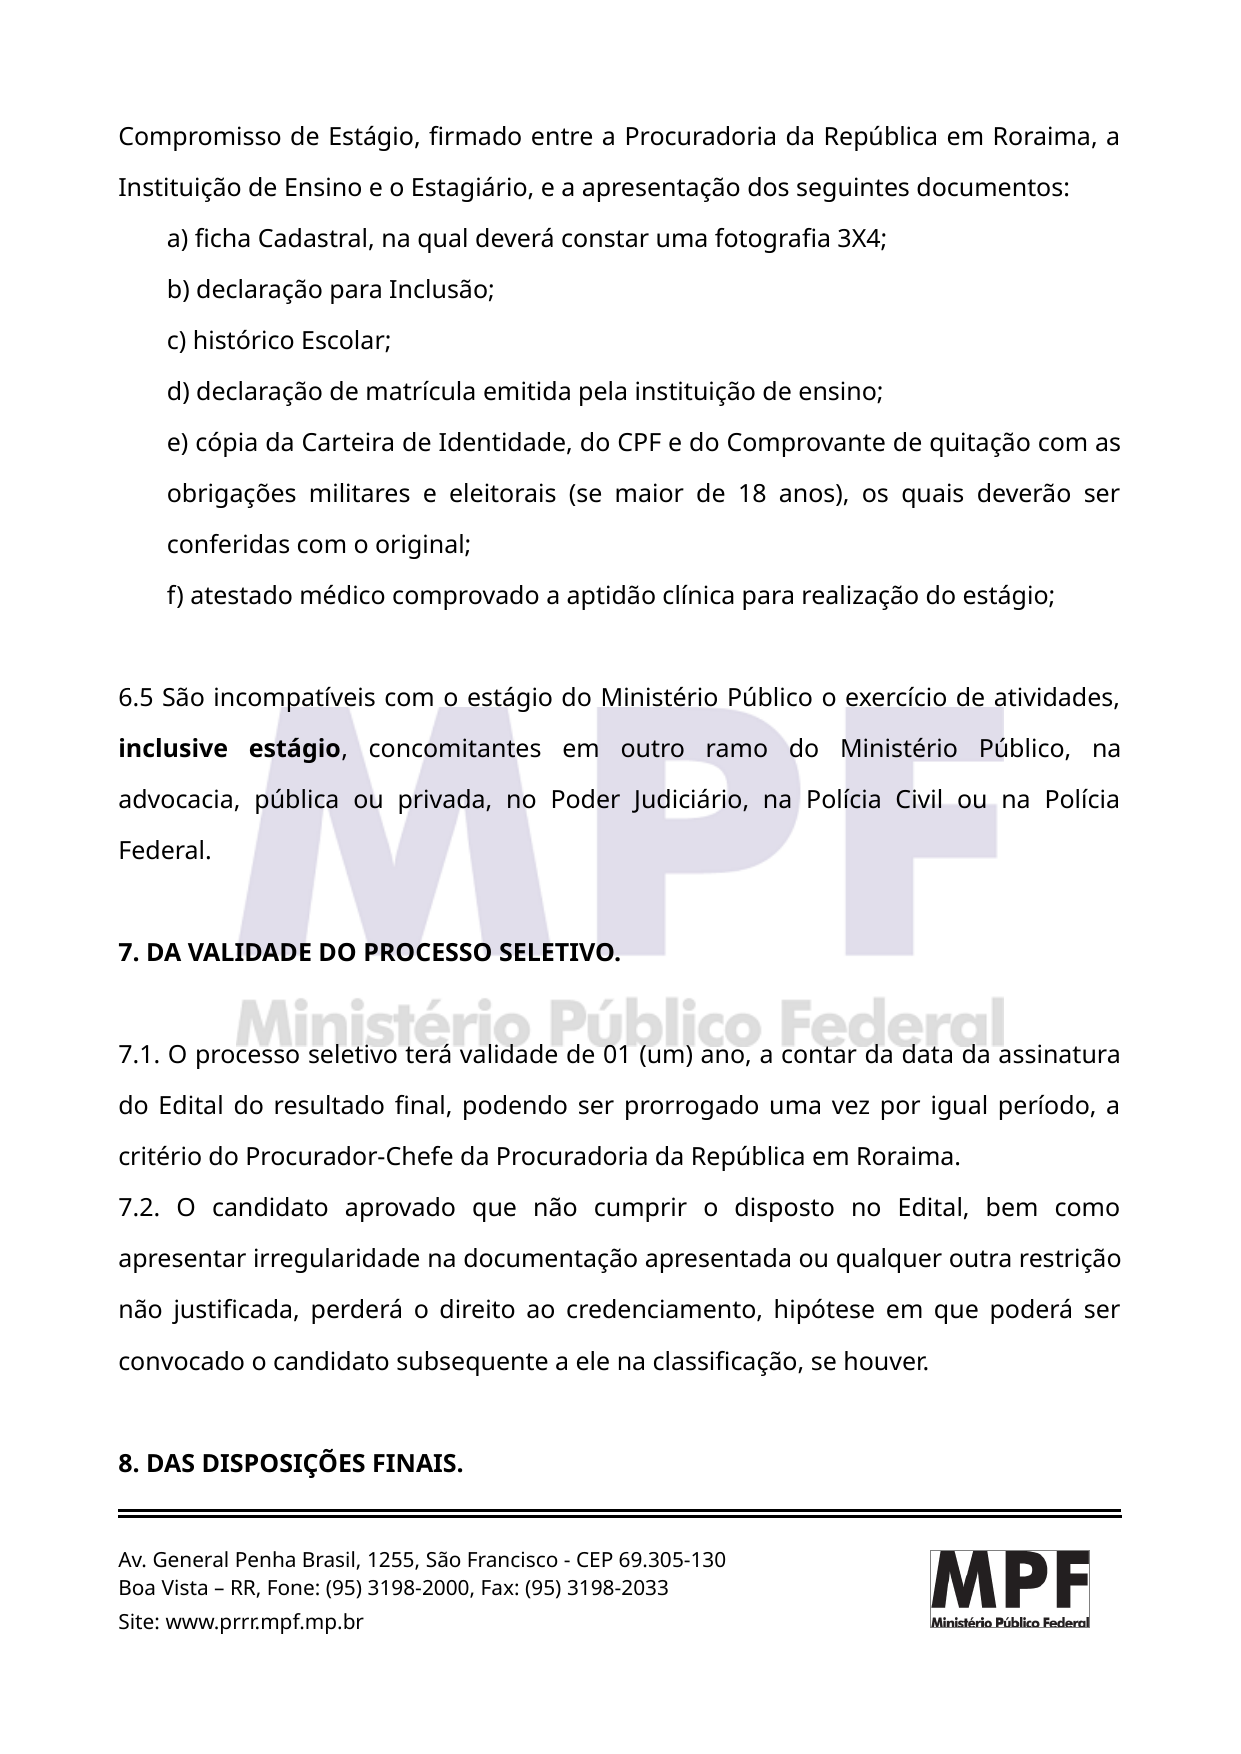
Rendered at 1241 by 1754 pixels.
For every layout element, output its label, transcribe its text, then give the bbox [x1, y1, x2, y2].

text f) atestado médico comprovado a aptidão clínica para realização do estágio; [167, 577, 1122, 612]
text 7.2. O candidato aprovado que não cumprir o disposto no Edital, bem como apresentar irregularidade na documentação apresentada ou qualquer outra restrição não justificada, perderá o direito ao credenciamento, hipótese em que poderá ser convocado o candidato subsequente a ele na classificação, se houver. [118, 1190, 1122, 1377]
picture [236, 867, 1004, 935]
text 7.1. O processo seletivo terá validade de 01 (um) ano, a contar da data da assinatura do Edital do resultado final, podendo ser prorrogado uma vez por igual período, a critério do Procurador-Chefe da Procuradoria da República em Roraima. [118, 1037, 1122, 1173]
text 8. DAS DISPOSIÇÕES FINAIS. [118, 1445, 1122, 1479]
text 7. DA VALIDADE DO PROCESSO SELETIVO. [118, 935, 1122, 969]
text e) cópia da Carteira de Identidade, do CPF e do Comprovante de quitação com as obrigações militares e eleitorais (se maior de 18 anos), os quais deverão ser conferidas com o original; [167, 424, 1122, 561]
picture [931, 1551, 1089, 1627]
text Compromisso de Estágio, firmado entre a Procuradoria da República em Roraima, a Instituição de Ensino e o Estagiário, e a apresentação dos seguintes documentos: [118, 118, 1122, 203]
text a) ficha Cadastral, na qual deverá constar uma fotografia 3X4; [167, 220, 1122, 254]
text b) declaração para Inclusão; [167, 271, 1122, 305]
picture [236, 969, 1004, 1037]
text d) declaração de matrícula emitida pela instituição de ensino; [167, 373, 1122, 407]
text c) histórico Escolar; [167, 322, 1122, 356]
text 6.5 São incompatíveis com o estágio do Ministério Público o exercício de atividades, inclusive estágio, concomitantes em outro ramo do Ministério Público, na advocacia, pública ou privada, no Poder Judiciário, na Polícia Civil ou na Polícia Federal. [118, 679, 1122, 867]
